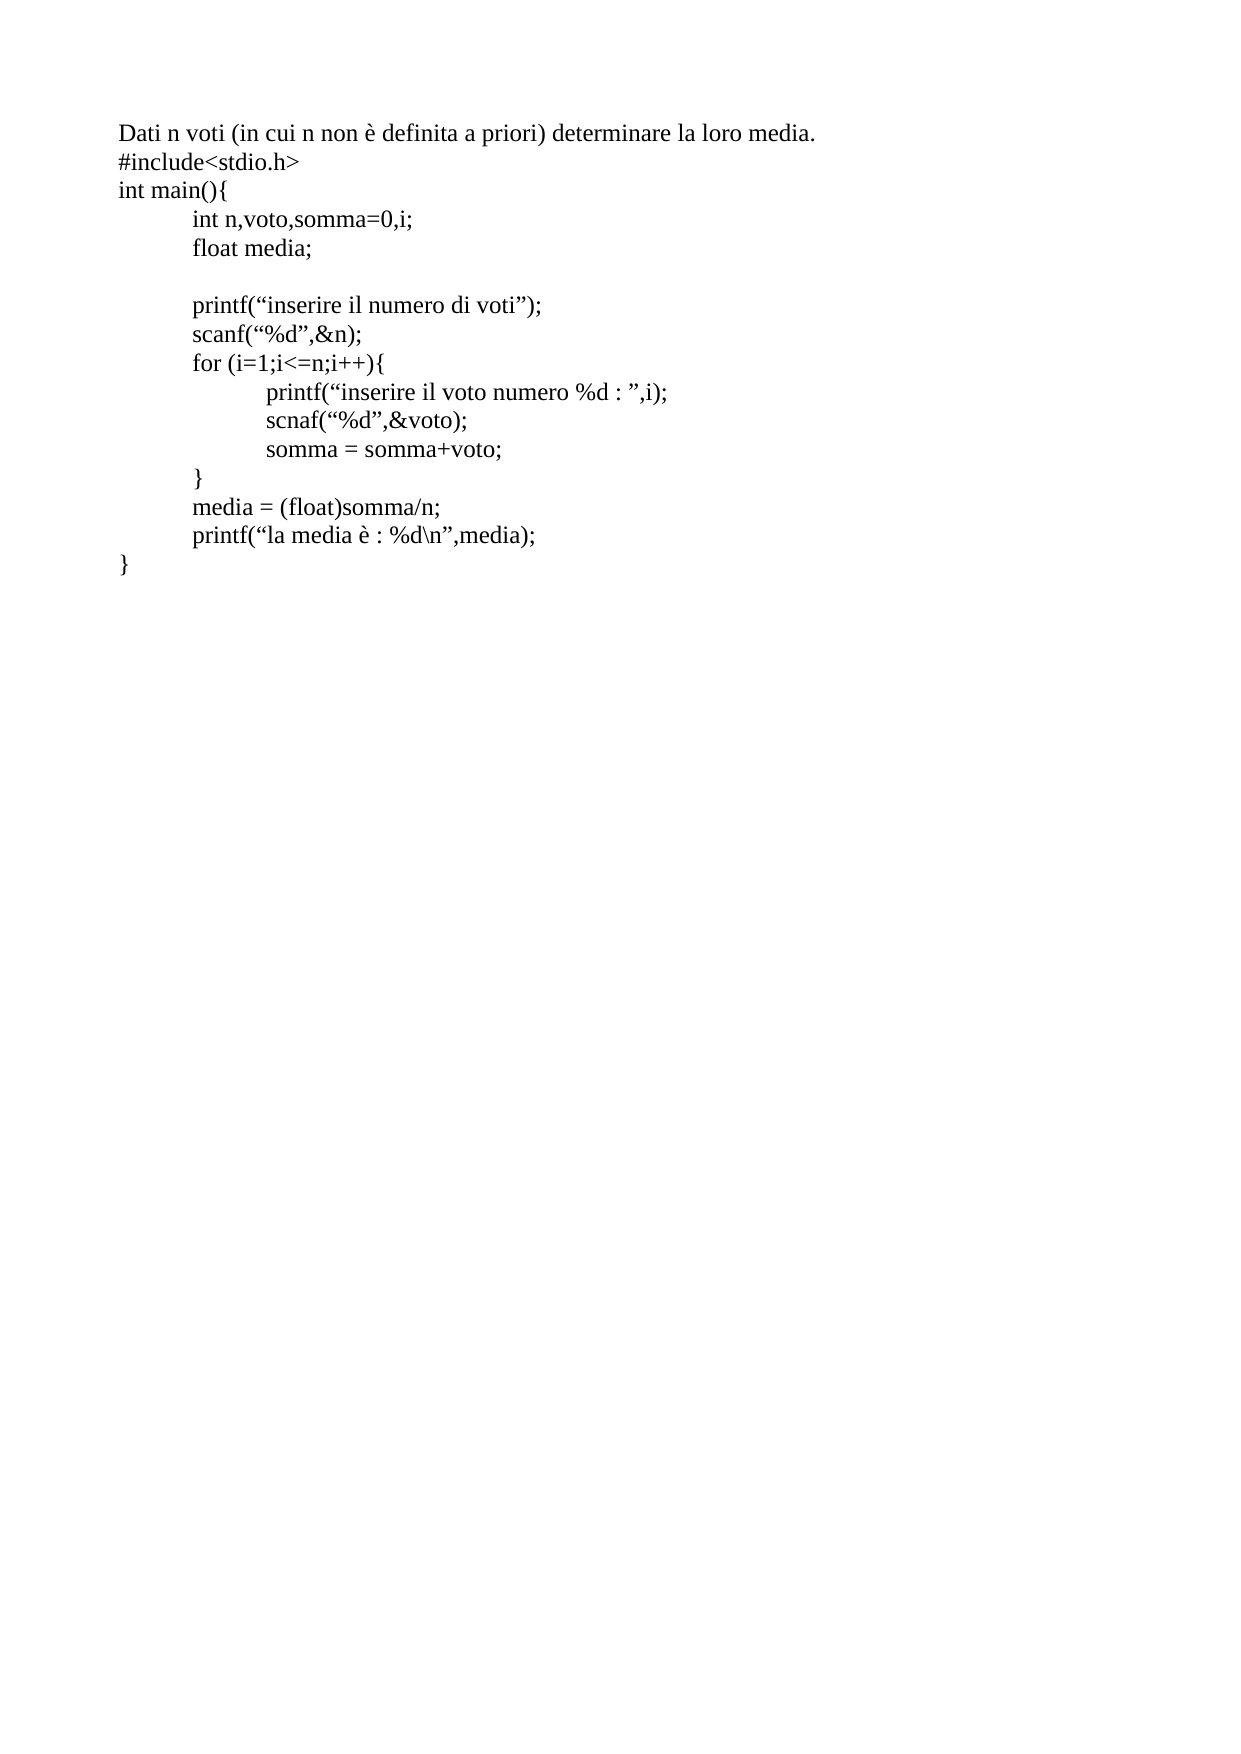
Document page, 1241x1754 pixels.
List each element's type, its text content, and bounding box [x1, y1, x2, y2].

text scanf(“%d”,&n); [118, 319, 1122, 348]
text printf(“inserire il voto numero %d : ”,i); [118, 377, 1122, 406]
text printf(“la media è : %d\n”,media); [118, 521, 1122, 549]
text for (i=1;i<=n;i++){ [118, 348, 1122, 377]
text int n,voto,somma=0,i; [118, 204, 1122, 233]
text somma = somma+voto; [118, 434, 1122, 463]
text } [118, 549, 1122, 578]
text Dati n voti (in cui n non è definita a priori) determinare la loro media. [118, 118, 1122, 147]
text float media; [118, 233, 1122, 262]
text } [118, 463, 1122, 492]
text scnaf(“%d”,&voto); [118, 406, 1122, 434]
text media = (float)somma/n; [118, 492, 1122, 521]
text printf(“inserire il numero di voti”); [118, 291, 1122, 319]
text #include<stdio.h> [118, 147, 1122, 176]
text int main(){ [118, 176, 1122, 204]
